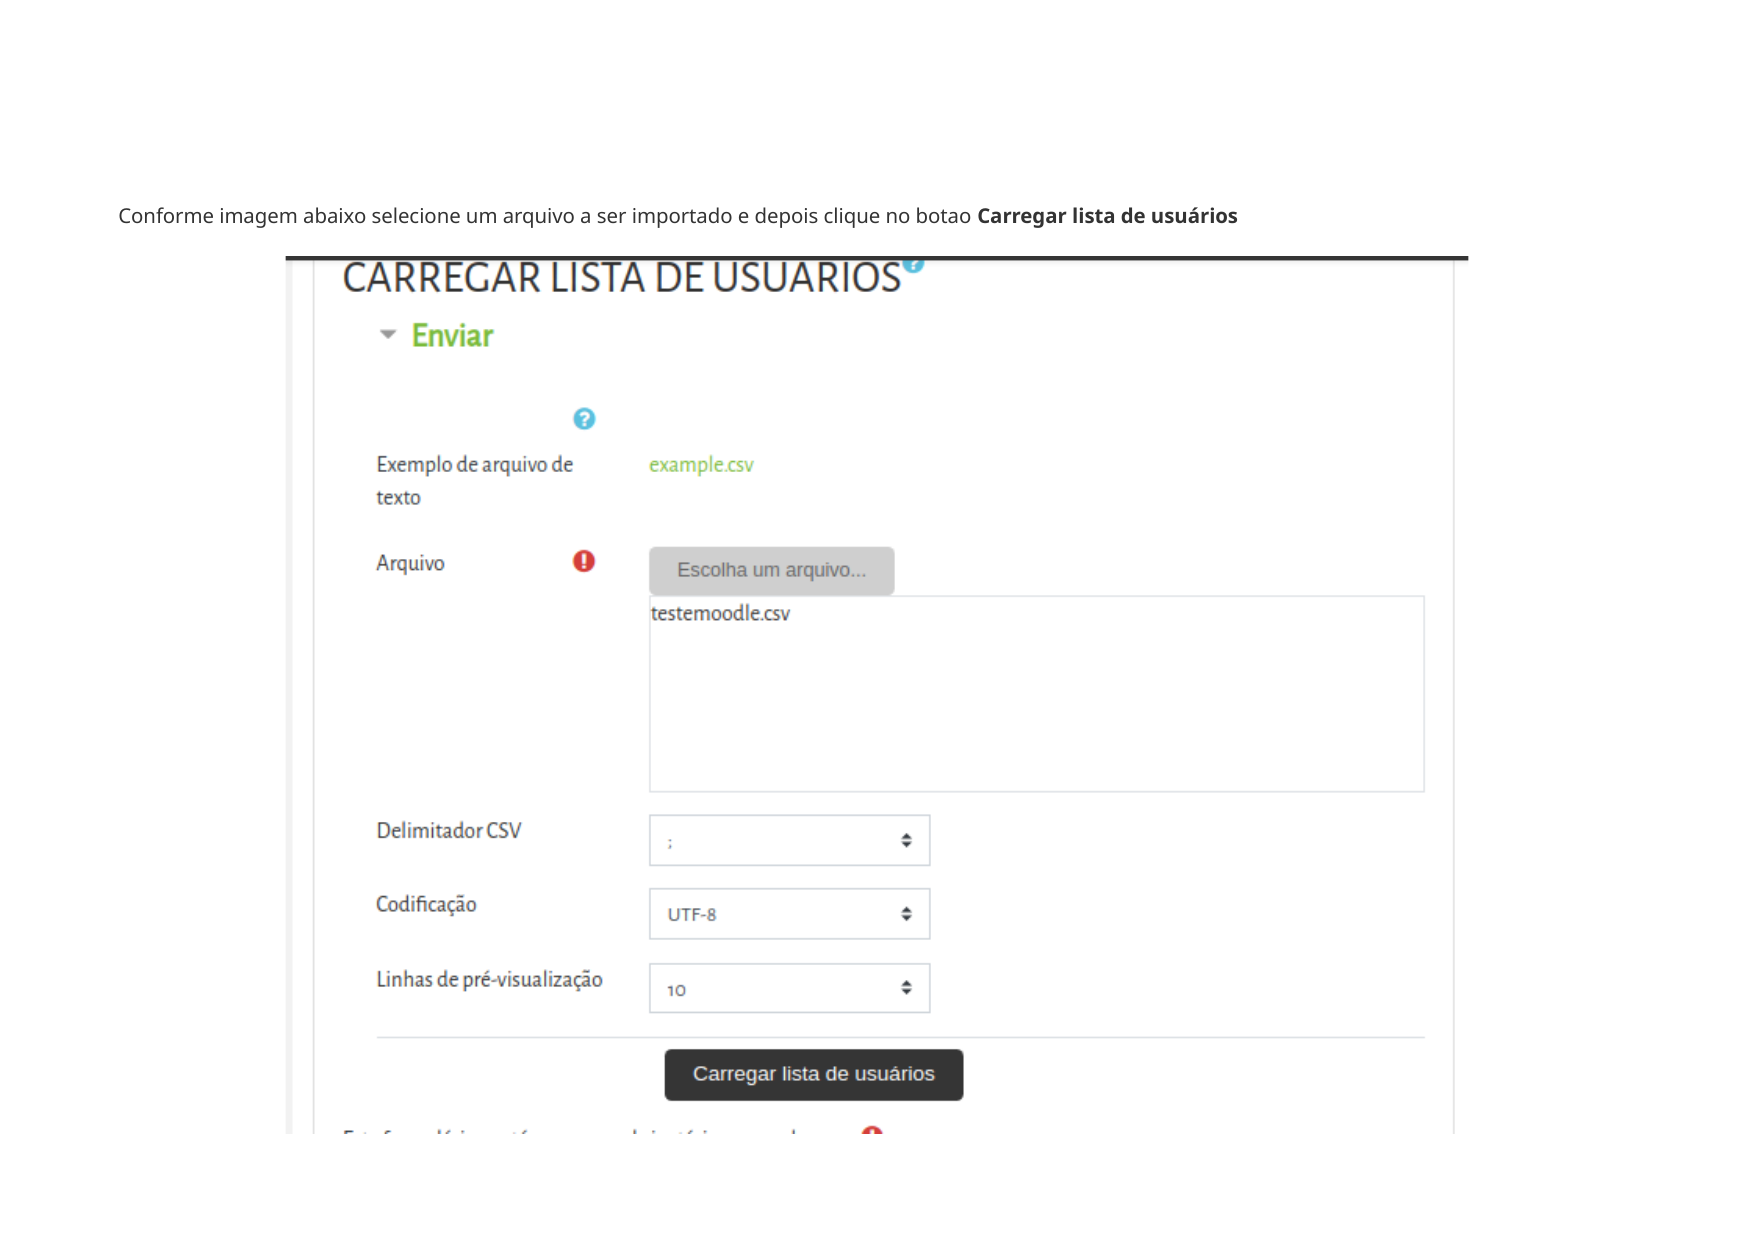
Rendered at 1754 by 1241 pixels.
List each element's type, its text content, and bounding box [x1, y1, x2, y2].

text Conforme imagem abaixo selecione um arquivo a ser importado e depois clique no botao Carregar lista de usuários [118, 201, 1636, 229]
picture [285, 256, 1469, 1134]
